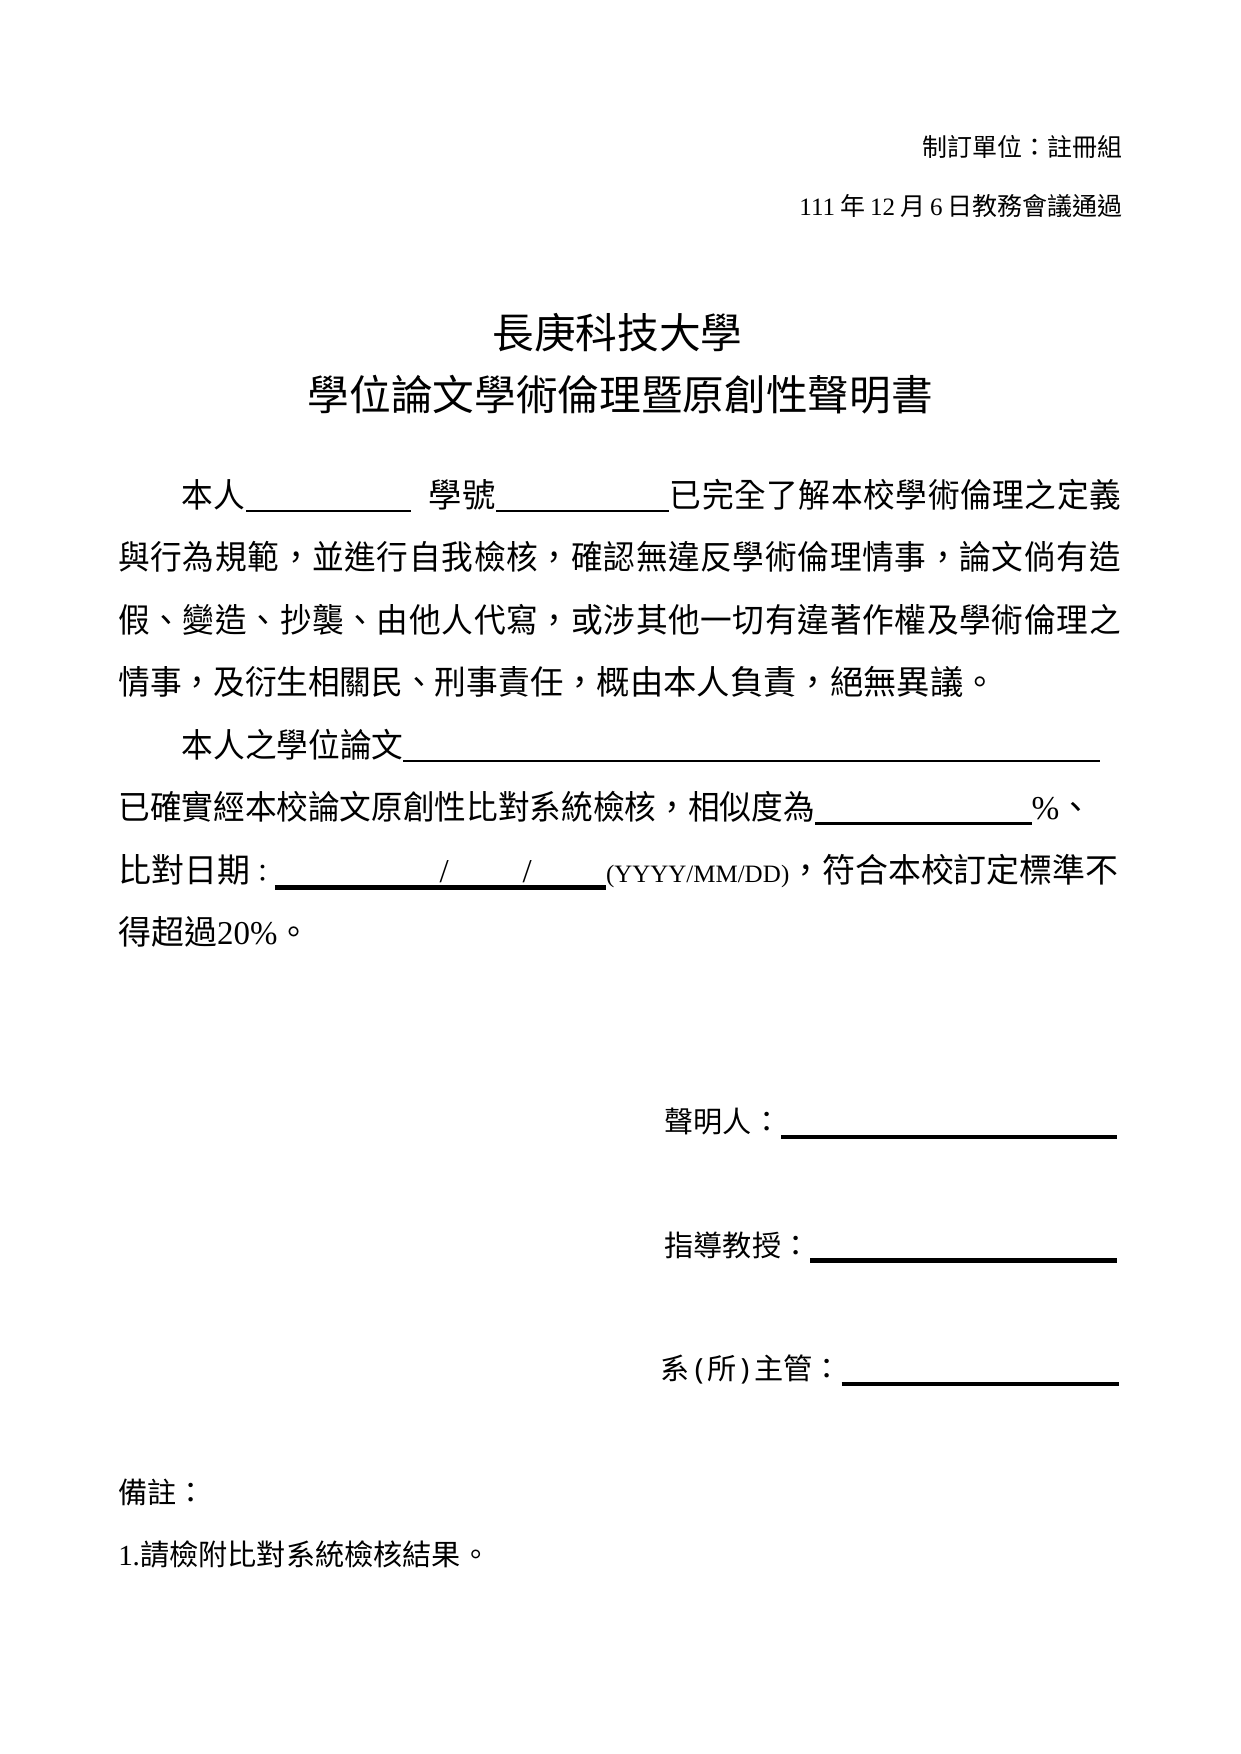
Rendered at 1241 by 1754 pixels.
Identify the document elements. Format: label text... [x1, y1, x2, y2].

text 系(所)主管： [118, 1325, 1122, 1388]
text 學位論文學術倫理暨原創性聲明書 [118, 351, 1122, 413]
text 備註： [118, 1449, 1122, 1511]
text 指導教授： [118, 1202, 1122, 1264]
text 長庚科技大學 [387, 288, 847, 351]
text 111年12月6日教務會議通過 [118, 163, 1122, 226]
text 1.請檢附比對系統檢核結果。 [118, 1511, 1122, 1574]
text 本人之學位論文 已確實經本校論文原創性比對系統檢核，相似度為 %、比對日期： / / (YYYY/MM/DD)，符合本校訂定標準不得超過20%。 [118, 701, 1122, 951]
text 聲明人： [118, 1078, 1122, 1141]
text 本人 學號 已完全了解本校學術倫理之定義與行為規範，並進行自我檢核，確認無違反學術倫理情事，論文倘有造假、變造、抄襲、由他人代寫，或涉其他一切有違著作權及學術倫理之情事，及衍生相關民、刑事責任，概由本人負責，絕無異議。 [118, 451, 1122, 701]
text 制訂單位：註冊組 [118, 127, 1122, 163]
